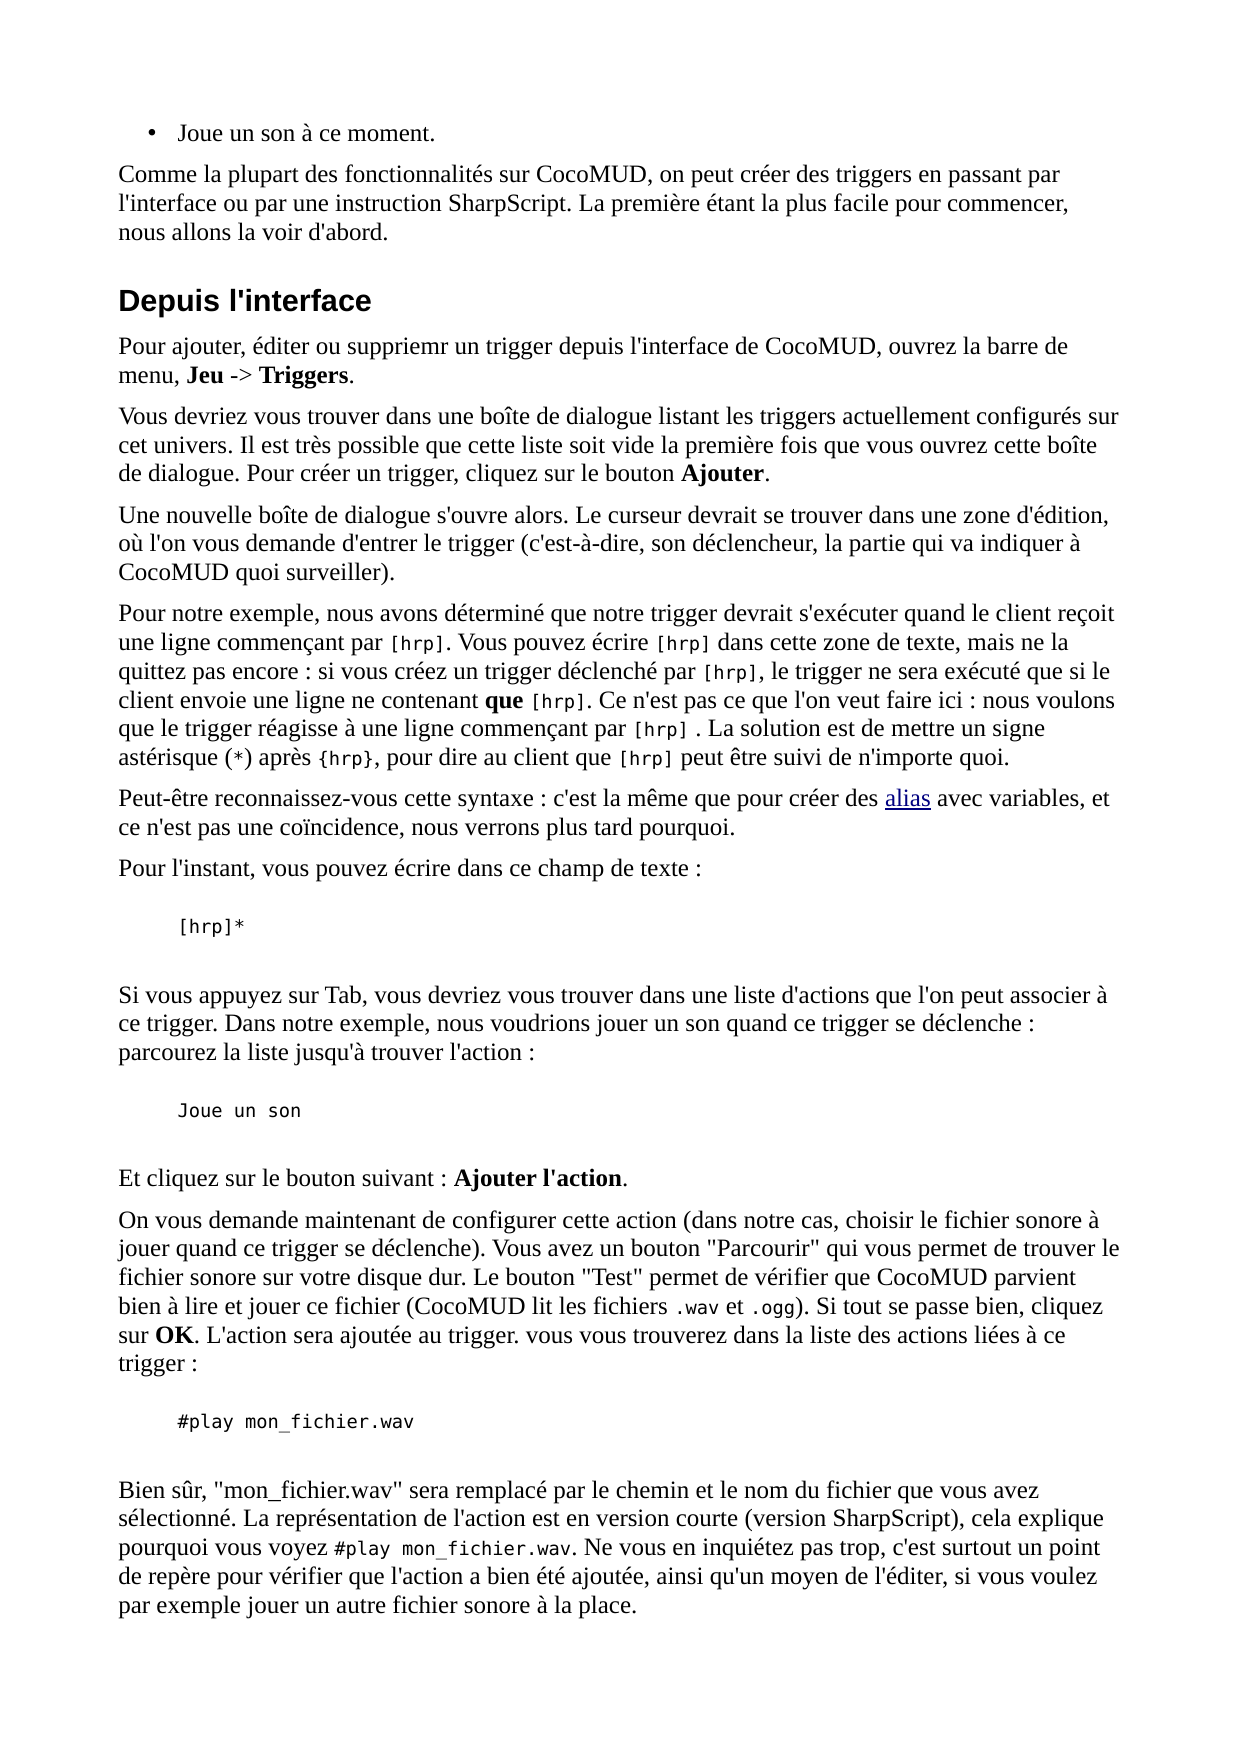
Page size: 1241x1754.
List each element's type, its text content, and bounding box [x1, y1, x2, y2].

text [hrp]* [177, 895, 1063, 938]
text Une nouvelle boîte de dialogue s'ouvre alors. Le curseur devrait se trouver dans une zone d'édition, où l'on vous demande d'entrer le trigger (c'est-à-dire, son déclencheur, la partie qui va indiquer à CocoMUD quoi surveiller). [118, 500, 1122, 586]
text Pour l'instant, vous pouvez écrire dans ce champ de texte : [118, 853, 1122, 882]
text Vous devriez vous trouver dans une boîte de dialogue listant les triggers actuellement configurés sur cet univers. Il est très possible que cette liste soit vide la première fois que vous ouvrez cette boîte de dialogue. Pour créer un trigger, cliquez sur le bouton Ajouter. [118, 401, 1122, 487]
list Joue un son à ce moment. [148, 118, 1122, 147]
text Et cliquez sur le bouton suivant : Ajouter l'action. [118, 1163, 1122, 1192]
text Si vous appuyez sur Tab, vous devriez vous trouver dans une liste d'actions que l'on peut associer à ce trigger. Dans notre exemple, nous voudrions jouer un son quand ce trigger se déclenche : parcourez la liste jusqu'à trouver l'action : [118, 980, 1122, 1066]
text #play mon_fichier.wav [177, 1390, 1063, 1433]
text Joue un son [177, 1078, 1063, 1122]
subtitle Depuis l'interface [118, 283, 1122, 318]
text Comme la plupart des fonctionnalités sur CocoMUD, on peut créer des triggers en passant par l'interface ou par une instruction SharpScript. La première étant la plus facile pour commencer, nous allons la voir d'abord. [118, 159, 1122, 246]
text Pour notre exemple, nous avons déterminé que notre trigger devrait s'exécuter quand le client reçoit une ligne commençant par [hrp]. Vous pouvez écrire [hrp] dans cette zone de texte, mais ne la quittez pas encore : si vous créez un trigger déclenché par [hrp], le trigger ne sera exécuté que si le client envoie une ligne ne contenant que [hrp]. Ce n'est pas ce que l'on veut faire ici : nous voulons que le trigger réagisse à une ligne commençant par [hrp] . La solution est de mettre un signe astérisque (*) après {hrp}, pour dire au client que [hrp] peut être suivi de n'importe quoi. [118, 598, 1122, 771]
text Pour ajouter, éditer ou suppriemr un trigger depuis l'interface de CocoMUD, ouvrez la barre de menu, Jeu -> Triggers. [118, 331, 1122, 388]
text Peut-être reconnaissez-vous cette syntaxe : c'est la même que pour créer des alias avec variables, et ce n'est pas une coïncidence, nous verrons plus tard pourquoi. [118, 783, 1122, 841]
text Bien sûr, "mon_fichier.wav" sera remplacé par le chemin et le nom du fichier que vous avez sélectionné. La représentation de l'action est en version courte (version SharpScript), cela explique pourquoi vous voyez #play mon_fichier.wav. Ne vous en inquiétez pas trop, c'est surtout un point de repère pour vérifier que l'action a bien été ajoutée, ainsi qu'un moyen de l'éditer, si vous voulez par exemple jouer un autre fichier sonore à la place. [118, 1475, 1122, 1618]
text On vous demande maintenant de configurer cette action (dans notre cas, choisir le fichier sonore à jouer quand ce trigger se déclenche). Vous avez un bouton "Parcourir" qui vous permet de trouver le fichier sonore sur votre disque dur. Le bouton "Test" permet de vérifier que CocoMUD parvient bien à lire et jouer ce fichier (CocoMUD lit les fichiers .wav et .ogg). Si tout se passe bien, cliquez sur OK. L'action sera ajoutée au trigger. vous vous trouverez dans la liste des actions liées à ce trigger : [118, 1205, 1122, 1377]
